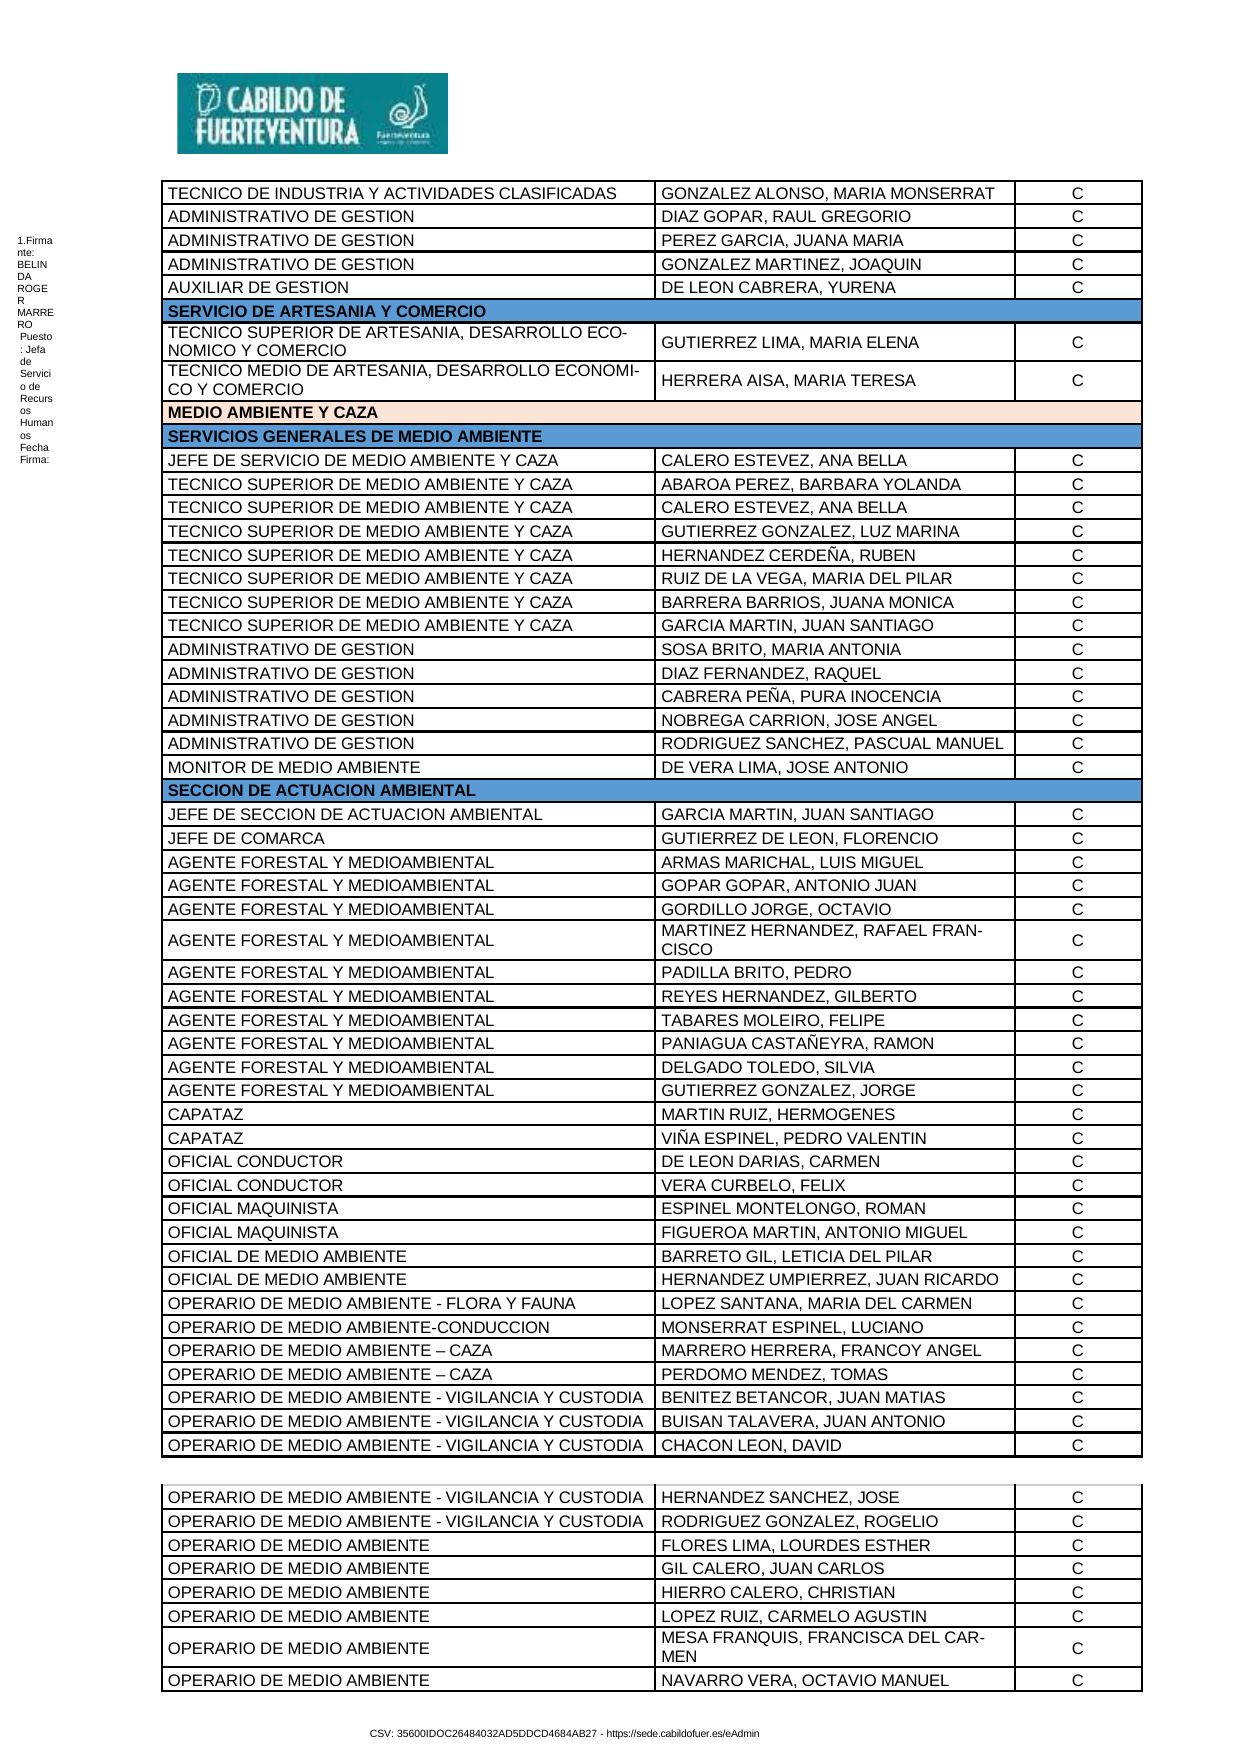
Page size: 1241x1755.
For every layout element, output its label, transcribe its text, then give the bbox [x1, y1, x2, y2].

table_cell C [1016, 661, 1141, 683]
table_cell AGENTE FORESTAL Y MEDIOAMBIENTAL [163, 898, 654, 919]
table_cell AGENTE FORESTAL Y MEDIOAMBIENTAL [163, 985, 654, 1006]
table_cell OPERARIO DE MEDIO AMBIENTE [163, 1533, 654, 1555]
table_cell SECCION DE ACTUACION AMBIENTAL [163, 780, 1141, 801]
table_cell CAPATAZ [163, 1103, 654, 1124]
table_cell GARCIA MARTIN, JUAN SANTIAGO [656, 614, 1014, 636]
table_cell ADMINISTRATIVO DE GESTION [163, 709, 654, 730]
table_cell LOPEZ SANTANA, MARIA DEL CARMEN [656, 1292, 1014, 1313]
text Puesto: Jefa de Servicio de Recursos Humanos Fecha Firma: 11/06/2026 14:35:23 [20, 331, 54, 462]
table_cell LOPEZ RUIZ, CARMELO AGUSTIN [656, 1604, 1014, 1626]
table_cell MONSERRAT ESPINEL, LUCIANO [656, 1316, 1014, 1337]
table_cell DIAZ GOPAR, RAUL GREGORIO [656, 205, 1014, 227]
table_cell GONZALEZ MARTINEZ, JOAQUIN [656, 253, 1014, 274]
table_cell CALERO ESTEVEZ, ANA BELLA [656, 449, 1014, 471]
table_cell BARRERA BARRIOS, JUANA MONICA [656, 591, 1014, 612]
table_cell C [1016, 985, 1141, 1006]
table_header OPERARIO DE MEDIO AMBIENTE - VIGILANCIA Y CUSTODIA [163, 1486, 654, 1507]
table_cell C [1016, 496, 1141, 518]
table_cell C [1016, 1533, 1141, 1555]
table_cell GORDILLO JORGE, OCTAVIO [656, 898, 1014, 919]
table_cell GIL CALERO, JUAN CARLOS [656, 1557, 1014, 1578]
table_cell GOPAR GOPAR, ANTONIO JUAN [656, 874, 1014, 896]
table_cell C [1016, 685, 1141, 707]
table_cell DIAZ FERNANDEZ, RAQUEL [656, 661, 1014, 683]
table_cell MONITOR DE MEDIO AMBIENTE [163, 756, 654, 778]
table_cell C [1016, 276, 1141, 298]
table_cell C [1016, 709, 1141, 730]
table_cell MARRERO HERRERA, FRANCOY ANGEL [656, 1339, 1014, 1361]
table_cell C [1016, 1580, 1141, 1602]
table_cell C [1016, 1009, 1141, 1030]
table_cell C [1016, 1126, 1141, 1148]
table_cell TECNICO SUPERIOR DE MEDIO AMBIENTE Y CAZA [163, 544, 654, 565]
table_cell MARTIN RUIZ, HERMOGENES [656, 1103, 1014, 1124]
table_cell PEREZ GARCIA, JUANA MARIA [656, 229, 1014, 250]
table_cell BUISAN TALAVERA, JUAN ANTONIO [656, 1410, 1014, 1431]
table_cell C [1016, 851, 1141, 872]
table_cell HERRERA AISA, MARIA TERESA [656, 362, 1014, 399]
table_cell C [1016, 1386, 1141, 1408]
table_cell BENITEZ BETANCOR, JUAN MATIAS [656, 1386, 1014, 1408]
table_cell CABRERA PEÑA, PURA INOCENCIA [656, 685, 1014, 707]
table_cell GARCIA MARTIN, JUAN SANTIAGO [656, 803, 1014, 825]
table_cell C [1016, 1410, 1141, 1431]
table_cell C [1016, 253, 1141, 274]
table_cell C [1016, 362, 1141, 399]
table_cell ADMINISTRATIVO DE GESTION [163, 253, 654, 274]
table_cell OFICIAL DE MEDIO AMBIENTE [163, 1245, 654, 1266]
table_cell RODRIGUEZ SANCHEZ, PASCUAL MANUEL [656, 733, 1014, 754]
table_cell C [1016, 1245, 1141, 1266]
table_cell GUTIERREZ GONZALEZ, LUZ MARINA [656, 520, 1014, 541]
table_cell AGENTE FORESTAL Y MEDIOAMBIENTAL [163, 961, 654, 983]
table_cell OPERARIO DE MEDIO AMBIENTE – CAZA [163, 1363, 654, 1384]
table_cell C [1016, 827, 1141, 848]
table_cell C [1016, 803, 1141, 825]
table_cell GUTIERREZ LIMA, MARIA ELENA [656, 324, 1014, 359]
table_cell C [1016, 1510, 1141, 1531]
table_cell PANIAGUA CASTAÑEYRA, RAMON [656, 1032, 1014, 1054]
table_cell C [1016, 205, 1141, 227]
table_cell C [1016, 1339, 1141, 1361]
table_cell REYES HERNANDEZ, GILBERTO [656, 985, 1014, 1006]
table_cell RODRIGUEZ GONZALEZ, ROGELIO [656, 1510, 1014, 1531]
table_cell C [1016, 473, 1141, 494]
table_cell MARTINEZ HERNANDEZ, RAFAEL FRAN- CISCO [656, 921, 1014, 959]
table_cell C [1016, 898, 1141, 919]
table_cell GUTIERREZ GONZALEZ, JORGE [656, 1080, 1014, 1101]
table_cell C [1016, 1221, 1141, 1243]
table_cell SERVICIOS GENERALES DE MEDIO AMBIENTE [163, 425, 1141, 447]
table_cell ADMINISTRATIVO DE GESTION [163, 229, 654, 250]
table_cell ADMINISTRATIVO DE GESTION [163, 685, 654, 707]
table_cell C [1016, 1604, 1141, 1626]
table_cell C [1016, 520, 1141, 541]
table_cell PERDOMO MENDEZ, TOMAS [656, 1363, 1014, 1384]
table_cell C [1016, 1434, 1141, 1455]
table_cell C [1016, 733, 1141, 754]
table_cell ARMAS MARICHAL, LUIS MIGUEL [656, 851, 1014, 872]
table_cell OPERARIO DE MEDIO AMBIENTE [163, 1668, 654, 1689]
table_cell ADMINISTRATIVO DE GESTION [163, 205, 654, 227]
table_cell OFICIAL CONDUCTOR [163, 1150, 654, 1172]
table_cell GONZALEZ ALONSO, MARIA MONSERRAT [656, 182, 1014, 203]
table_cell TECNICO SUPERIOR DE MEDIO AMBIENTE Y CAZA [163, 520, 654, 541]
table_cell C [1016, 961, 1141, 983]
table_cell OPERARIO DE MEDIO AMBIENTE - VIGILANCIA Y CUSTODIA [163, 1410, 654, 1431]
table_cell HERNANDEZ UMPIERREZ, JUAN RICARDO [656, 1268, 1014, 1290]
table_cell C [1016, 1628, 1141, 1666]
text 1.Firmante: BELINDA ROGER MARRERO [17, 234, 54, 330]
table_cell TECNICO SUPERIOR DE MEDIO AMBIENTE Y CAZA [163, 496, 654, 518]
table_cell MESA FRANQUIS, FRANCISCA DEL CAR- MEN [656, 1628, 1014, 1666]
table_cell C [1016, 1103, 1141, 1124]
table_cell C [1016, 1174, 1141, 1195]
table_cell AGENTE FORESTAL Y MEDIOAMBIENTAL [163, 921, 654, 959]
table_cell HERNANDEZ CERDEÑA, RUBEN [656, 544, 1014, 565]
table_cell OFICIAL DE MEDIO AMBIENTE [163, 1268, 654, 1290]
table_cell AGENTE FORESTAL Y MEDIOAMBIENTAL [163, 851, 654, 872]
table_cell OPERARIO DE MEDIO AMBIENTE [163, 1628, 654, 1666]
table_cell AGENTE FORESTAL Y MEDIOAMBIENTAL [163, 874, 654, 896]
table_cell C [1016, 449, 1141, 471]
table_cell OPERARIO DE MEDIO AMBIENTE - VIGILANCIA Y CUSTODIA [163, 1434, 654, 1455]
table_cell AGENTE FORESTAL Y MEDIOAMBIENTAL [163, 1032, 654, 1054]
table_cell C [1016, 614, 1141, 636]
table_cell C [1016, 1292, 1141, 1313]
table_cell C [1016, 1056, 1141, 1077]
table_cell OPERARIO DE MEDIO AMBIENTE – CAZA [163, 1339, 654, 1361]
table_cell JEFE DE SECCION DE ACTUACION AMBIENTAL [163, 803, 654, 825]
table_cell C [1016, 182, 1141, 203]
table_cell C [1016, 874, 1141, 896]
table_cell TECNICO MEDIO DE ARTESANIA, DESARROLLO ECONOMI- CO Y COMERCIO [163, 362, 654, 399]
table_cell CALERO ESTEVEZ, ANA BELLA [656, 496, 1014, 518]
table_cell ADMINISTRATIVO DE GESTION [163, 733, 654, 754]
table_cell OFICIAL CONDUCTOR [163, 1174, 654, 1195]
table_cell NAVARRO VERA, OCTAVIO MANUEL [656, 1668, 1014, 1689]
table_cell C [1016, 1363, 1141, 1384]
table_cell DE VERA LIMA, JOSE ANTONIO [656, 756, 1014, 778]
table_cell CAPATAZ [163, 1126, 654, 1148]
table_cell AUXILIAR DE GESTION [163, 276, 654, 298]
table_cell C [1016, 638, 1141, 659]
table_cell TECNICO SUPERIOR DE ARTESANIA, DESARROLLO ECO- NOMICO Y COMERCIO [163, 324, 654, 359]
table_cell NOBREGA CARRION, JOSE ANGEL [656, 709, 1014, 730]
table_cell RUIZ DE LA VEGA, MARIA DEL PILAR [656, 567, 1014, 588]
table_cell GUTIERREZ DE LEON, FLORENCIO [656, 827, 1014, 848]
table_cell BARRETO GIL, LETICIA DEL PILAR [656, 1245, 1014, 1266]
table_cell TECNICO DE INDUSTRIA Y ACTIVIDADES CLASIFICADAS [163, 182, 654, 203]
table_cell SERVICIO DE ARTESANIA Y COMERCIO [163, 300, 1141, 321]
table_cell C [1016, 229, 1141, 250]
table_cell TECNICO SUPERIOR DE MEDIO AMBIENTE Y CAZA [163, 473, 654, 494]
table_cell PADILLA BRITO, PEDRO [656, 961, 1014, 983]
table_cell CHACON LEON, DAVID [656, 1434, 1014, 1455]
table_cell C [1016, 1668, 1141, 1689]
table_cell TECNICO SUPERIOR DE MEDIO AMBIENTE Y CAZA [163, 614, 654, 636]
table_cell C [1016, 324, 1141, 359]
table_cell ADMINISTRATIVO DE GESTION [163, 638, 654, 659]
table_cell JEFE DE SERVICIO DE MEDIO AMBIENTE Y CAZA [163, 449, 654, 471]
table_cell ADMINISTRATIVO DE GESTION [163, 661, 654, 683]
table_cell HIERRO CALERO, CHRISTIAN [656, 1580, 1014, 1602]
table_cell C [1016, 1316, 1141, 1337]
table_cell ESPINEL MONTELONGO, ROMAN [656, 1198, 1014, 1219]
table_cell C [1016, 567, 1141, 588]
table_cell FLORES LIMA, LOURDES ESTHER [656, 1533, 1014, 1555]
table_cell AGENTE FORESTAL Y MEDIOAMBIENTAL [163, 1056, 654, 1077]
table_cell FIGUEROA MARTIN, ANTONIO MIGUEL [656, 1221, 1014, 1243]
table_cell C [1016, 1150, 1141, 1172]
table_cell DELGADO TOLEDO, SILVIA [656, 1056, 1014, 1077]
table_cell TABARES MOLEIRO, FELIPE [656, 1009, 1014, 1030]
table_cell C [1016, 1198, 1141, 1219]
table_cell OPERARIO DE MEDIO AMBIENTE [163, 1557, 654, 1578]
table_cell C [1016, 756, 1141, 778]
table_cell AGENTE FORESTAL Y MEDIOAMBIENTAL [163, 1009, 654, 1030]
table_cell DE LEON CABRERA, YURENA [656, 276, 1014, 298]
table_cell OPERARIO DE MEDIO AMBIENTE-CONDUCCION [163, 1316, 654, 1337]
table_cell C [1016, 1268, 1141, 1290]
table_cell OPERARIO DE MEDIO AMBIENTE - FLORA Y FAUNA [163, 1292, 654, 1313]
table_cell C [1016, 544, 1141, 565]
table_cell OPERARIO DE MEDIO AMBIENTE - VIGILANCIA Y CUSTODIA [163, 1510, 654, 1531]
table_cell C [1016, 1080, 1141, 1101]
table_cell OPERARIO DE MEDIO AMBIENTE [163, 1604, 654, 1626]
table_cell OPERARIO DE MEDIO AMBIENTE [163, 1580, 654, 1602]
table_cell C [1016, 1032, 1141, 1054]
table_cell JEFE DE COMARCA [163, 827, 654, 848]
table_cell SOSA BRITO, MARIA ANTONIA [656, 638, 1014, 659]
table_header C [1016, 1486, 1141, 1507]
table_cell DE LEON DARIAS, CARMEN [656, 1150, 1014, 1172]
table_cell VIÑA ESPINEL, PEDRO VALENTIN [656, 1126, 1014, 1148]
table_cell ABAROA PEREZ, BARBARA YOLANDA [656, 473, 1014, 494]
table_cell MEDIO AMBIENTE Y CAZA [163, 402, 1141, 423]
table_cell C [1016, 591, 1141, 612]
table_cell C [1016, 921, 1141, 959]
table_cell AGENTE FORESTAL Y MEDIOAMBIENTAL [163, 1080, 654, 1101]
table_cell OFICIAL MAQUINISTA [163, 1221, 654, 1243]
table_cell TECNICO SUPERIOR DE MEDIO AMBIENTE Y CAZA [163, 567, 654, 588]
table_cell OFICIAL MAQUINISTA [163, 1198, 654, 1219]
table_cell VERA CURBELO, FELIX [656, 1174, 1014, 1195]
table_cell OPERARIO DE MEDIO AMBIENTE - VIGILANCIA Y CUSTODIA [163, 1386, 654, 1408]
table_cell C [1016, 1557, 1141, 1578]
table_header HERNANDEZ SANCHEZ, JOSE [656, 1486, 1014, 1507]
table_cell TECNICO SUPERIOR DE MEDIO AMBIENTE Y CAZA [163, 591, 654, 612]
